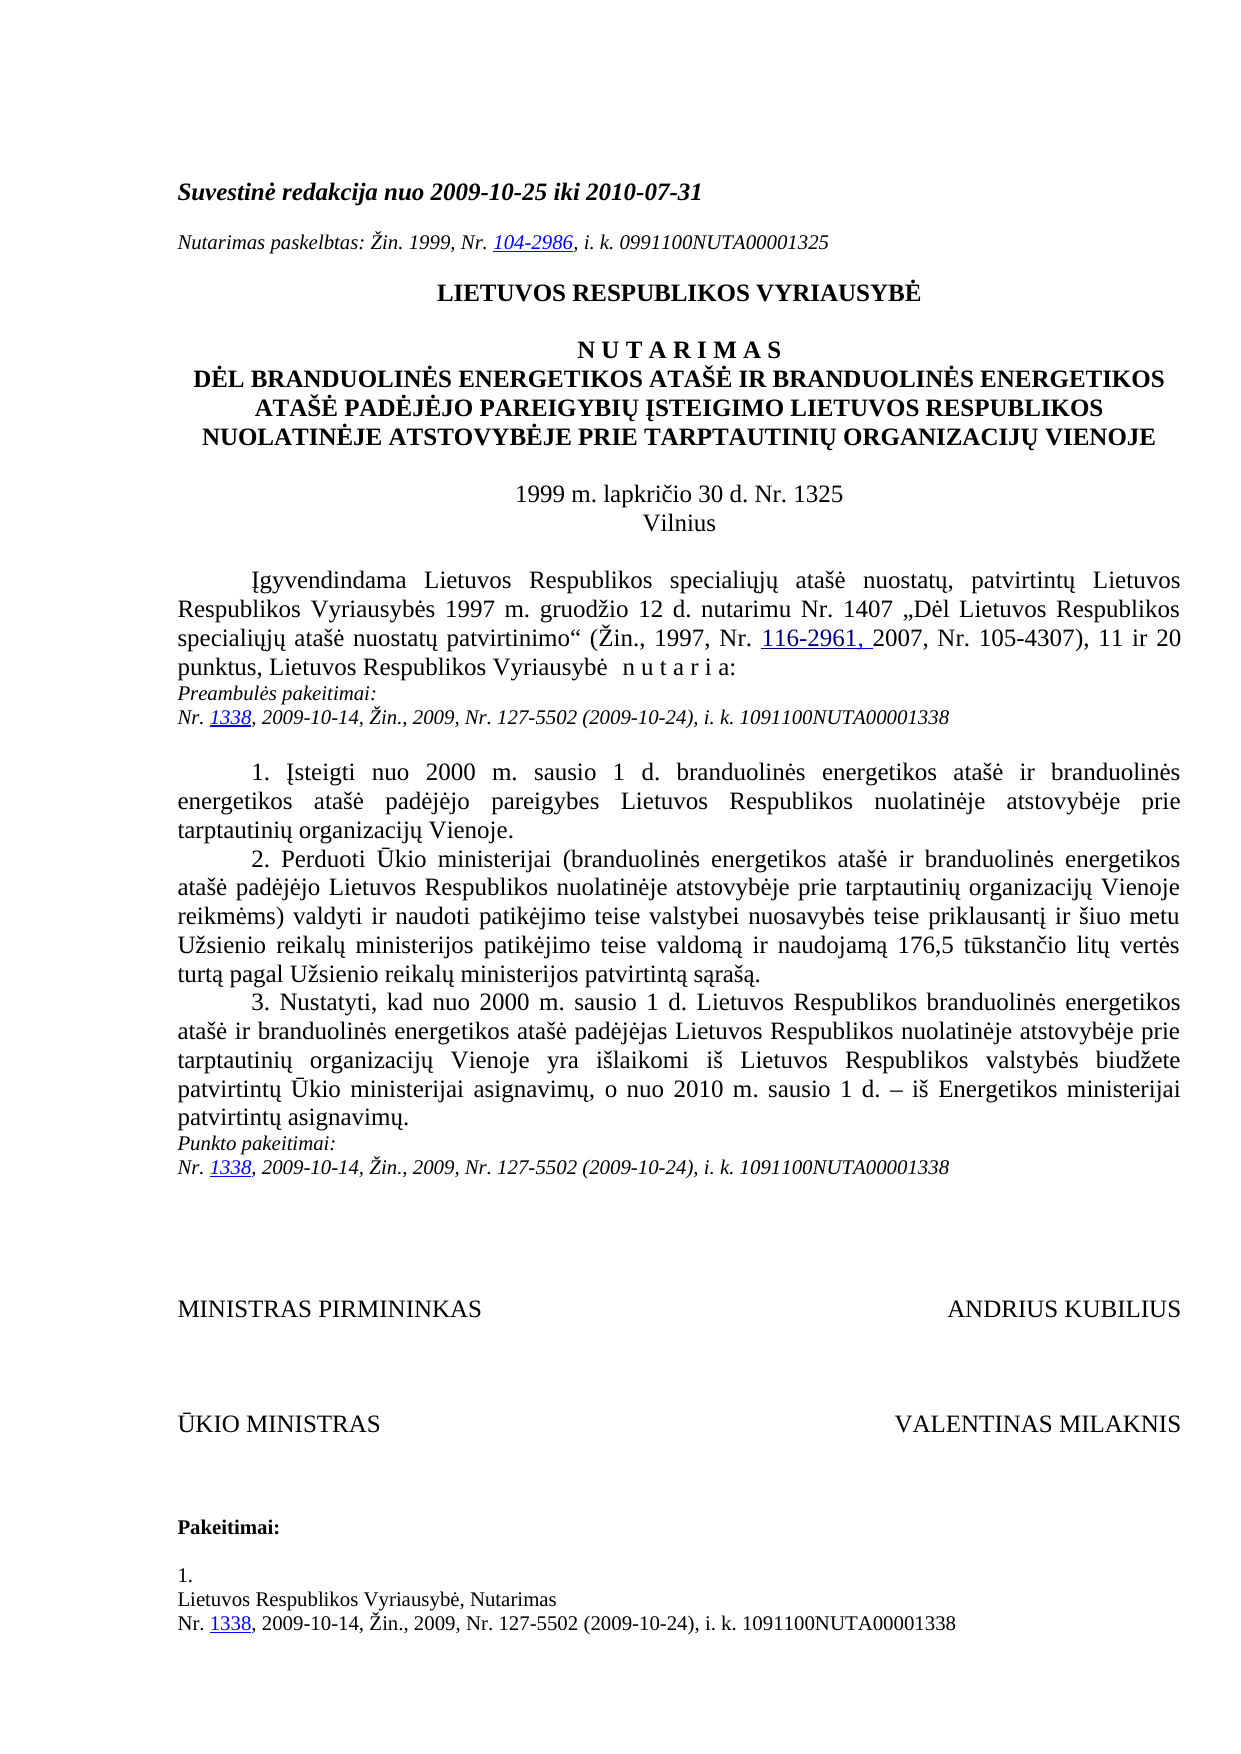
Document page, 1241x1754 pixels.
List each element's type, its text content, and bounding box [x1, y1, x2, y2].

text MINISTRAS PIRMININKAS ANDRIUS KUBILIUS [177, 1294, 1181, 1323]
text Suvestinė redakcija nuo 2009-10-25 iki 2010-07-31 [177, 177, 1181, 206]
text LIETUVOS RESPUBLIKOS VYRIAUSYBĖ [177, 278, 1181, 307]
text Nr. 1338, 2009-10-14, Žin., 2009, Nr. 127-5502 (2009-10-24), i. k. 1091100NUTA00001338 [177, 1155, 1181, 1179]
text 2. Perduoti Ūkio ministerijai (branduolinės energetikos atašė ir branduolinės energetikos atašė padėjėjo Lietuvos Respublikos nuolatinėje atstovybėje prie tarptautinių organizacijų Vienoje reikmėms) valdyti ir naudoti patikėjimo teise valstybei nuosavybės teise priklausantį ir šiuo metu Užsienio reikalų ministerijos patikėjimo teise valdomą ir naudojamą 176,5 tūkstančio litų vertės turtą pagal Užsienio reikalų ministerijos patvirtintą sąrašą. [177, 844, 1181, 987]
text Pakeitimai: [177, 1515, 1181, 1539]
text Nutarimas paskelbtas: Žin. 1999, Nr. 104-2986, i. k. 0991100NUTA00001325 [177, 230, 1181, 254]
text 1999 m. lapkričio 30 d. Nr. 1325 [177, 479, 1181, 508]
text 1. [177, 1563, 1181, 1587]
text Nr. 1338, 2009-10-14, Žin., 2009, Nr. 127-5502 (2009-10-24), i. k. 1091100NUTA00001338 [177, 705, 1181, 729]
text Nr. 1338, 2009-10-14, Žin., 2009, Nr. 127-5502 (2009-10-24), i. k. 1091100NUTA00001338 [177, 1611, 1181, 1635]
text DĖL BRANDUOLINĖS ENERGETIKOS ATAŠĖ IR BRANDUOLINĖS ENERGETIKOS ATAŠĖ PADĖJĖJO PAREIGYBIŲ ĮSTEIGIMO LIETUVOS RESPUBLIKOS NUOLATINĖJE ATSTOVYBĖJE PRIE TARPTAUTINIŲ ORGANIZACIJŲ VIENOJE [177, 364, 1181, 451]
text Vilnius [177, 508, 1181, 537]
text Preambulės pakeitimai: [177, 681, 1181, 705]
text N U T A R I M A S [177, 336, 1181, 364]
text Įgyvendindama Lietuvos Respublikos specialiųjų atašė nuostatų, patvirtintų Lietuvos Respublikos Vyriausybės 1997 m. gruodžio 12 d. nutarimu Nr. 1407 „Dėl Lietuvos Respublikos specialiųjų atašė nuostatų patvirtinimo“ (Žin., 1997, Nr. 116-2961, 2007, Nr. 105-4307), 11 ir 20 punktus, Lietuvos Respublikos Vyriausybė nutaria: [177, 566, 1181, 681]
text Lietuvos Respublikos Vyriausybė, Nutarimas [177, 1587, 1181, 1611]
text 1. Įsteigti nuo 2000 m. sausio 1 d. branduolinės energetikos atašė ir branduolinės energetikos atašė padėjėjo pareigybes Lietuvos Respublikos nuolatinėje atstovybėje prie tarptautinių organizacijų Vienoje. [177, 757, 1181, 844]
text ŪKIO MINISTRAS VALENTINAS MILAKNIS [177, 1409, 1181, 1438]
text Punkto pakeitimai: [177, 1131, 1181, 1155]
text 3. Nustatyti, kad nuo 2000 m. sausio 1 d. Lietuvos Respublikos branduolinės energetikos atašė ir branduolinės energetikos atašė padėjėjas Lietuvos Respublikos nuolatinėje atstovybėje prie tarptautinių organizacijų Vienoje yra išlaikomi iš Lietuvos Respublikos valstybės biudžete patvirtintų Ūkio ministerijai asignavimų, o nuo 2010 m. sausio 1 d. – iš Energetikos ministerijai patvirtintų asignavimų. [177, 987, 1181, 1131]
